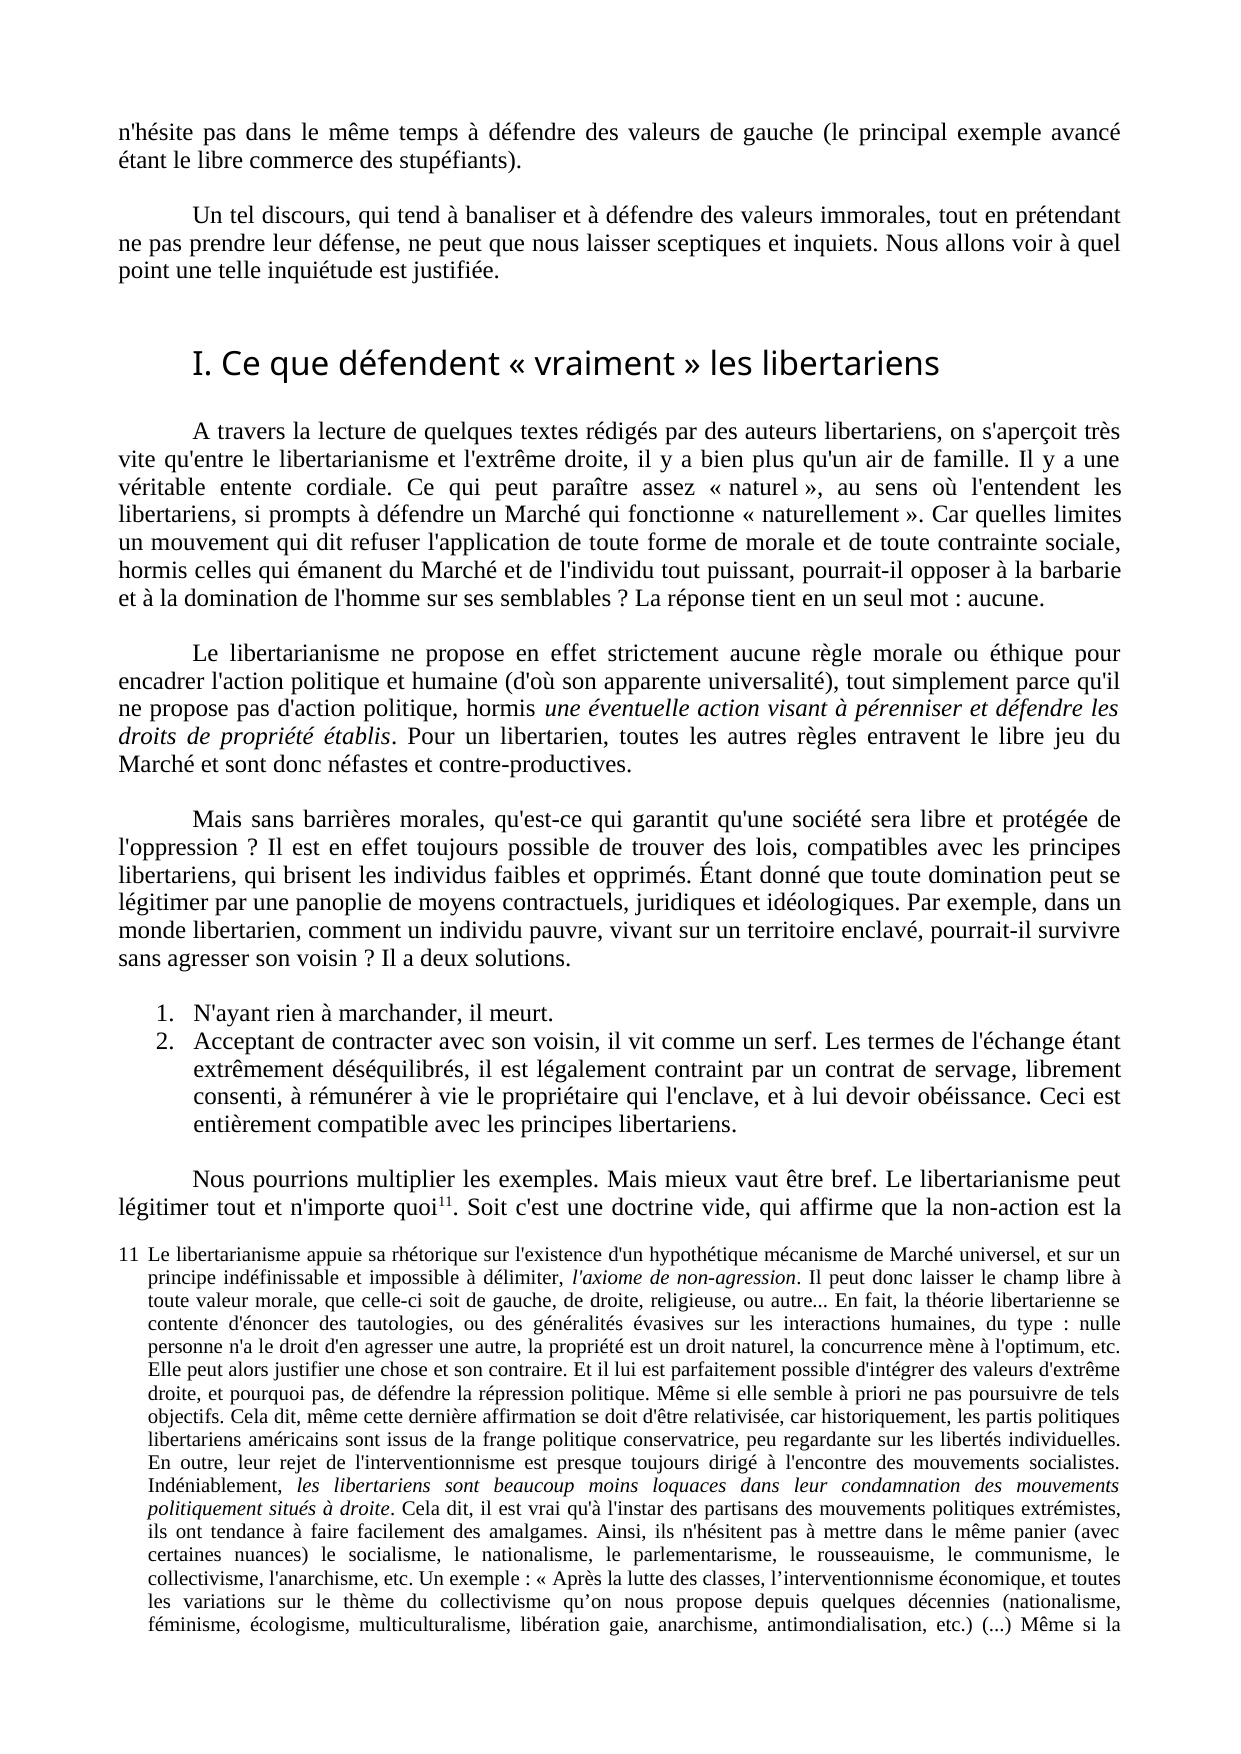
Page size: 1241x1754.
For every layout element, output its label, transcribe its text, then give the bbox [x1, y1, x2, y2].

text A travers la lecture de quelques textes rédigés par des auteurs libertariens, on s'aperçoit très vite qu'entre le libertarianisme et l'extrême droite, il y a bien plus qu'un air de famille. Il y a une véritable entente cordiale. Ce qui peut paraître assez « naturel », au sens où l'entendent les libertariens, si prompts à défendre un Marché qui fonctionne « naturellement ». Car quelles limites un mouvement qui dit refuser l'application de toute forme de morale et de toute contrainte sociale, hormis celles qui émanent du Marché et de l'individu tout puissant, pourrait-il opposer à la barbarie et à la domination de l'homme sur ses semblables ? La réponse tient en un seul mot : aucune. [118, 417, 1122, 611]
text Le libertarianisme ne propose en effet strictement aucune règle morale ou éthique pour encadrer l'action politique et humaine (d'où son apparente universalité), tout simplement parce qu'il ne propose pas d'action politique, hormis une éventuelle action visant à pérenniser et défendre les droits de propriété établis. Pour un libertarien, toutes les autres règles entravent le libre jeu du Marché et sont donc néfastes et contre-productives. [118, 639, 1122, 778]
text Un tel discours, qui tend à banaliser et à défendre des valeurs immorales, tout en prétendant ne pas prendre leur défense, ne peut que nous laisser sceptiques et inquiets. Nous allons voir à quel point une telle inquiétude est justifiée. [118, 201, 1122, 284]
text I. Ce que défendent « vraiment » les libertariens [192, 340, 1122, 385]
list Acceptant de contracter avec son voisin, il vit comme un serf. Les termes de l'échange étant extrêmement déséquilibrés, il est légalement contraint par un contrat de servage, librement consenti, à rémunérer à vie le propriétaire qui l'enclave, et à lui devoir obéissance. Ceci est entièrement compatible avec les principes libertariens. [156, 1027, 1122, 1138]
text n'hésite pas dans le même temps à défendre des valeurs de gauche (le principal exemple avancé étant le libre commerce des stupéfiants). [118, 118, 1122, 173]
list N'ayant rien à marchander, il meurt. [156, 999, 1122, 1027]
text Mais sans barrières morales, qu'est-ce qui garantit qu'une société sera libre et protégée de l'oppression ? Il est en effet toujours possible de trouver des lois, compatibles avec les principes libertariens, qui brisent les individus faibles et opprimés. Étant donné que toute domination peut se légitimer par une panoplie de moyens contractuels, juridiques et idéologiques. Par exemple, dans un monde libertarien, comment un individu pauvre, vivant sur un territoire enclavé, pourrait-il survivre sans agresser son voisin ? Il a deux solutions. [118, 805, 1122, 972]
text Nous pourrions multiplier les exemples. Mais mieux vaut être bref. Le libertarianisme peut légitimer tout et n'importe quoi. Soit c'est une doctrine vide, qui affirme que la non-action est la [118, 1166, 1122, 1221]
text Le libertarianisme appuie sa rhétorique sur l'existence d'un hypothétique mécanisme de Marché universel, et sur un principe indéfinissable et impossible à délimiter, l'axiome de non-agression. Il peut donc laisser le champ libre à toute valeur morale, que celle-ci soit de gauche, de droite, religieuse, ou autre... En fait, la théorie libertarienne se contente d'énoncer des tautologies, ou des généralités évasives sur les interactions humaines, du type : nulle personne n'a le droit d'en agresser une autre, la propriété est un droit naturel, la concurrence mène à l'optimum, etc. Elle peut alors justifier une chose et son contraire. Et il lui est parfaitement possible d'intégrer des valeurs d'extrême droite, et pourquoi pas, de défendre la répression politique. Même si elle semble à priori ne pas poursuivre de tels objectifs. Cela dit, même cette dernière affirmation se doit d'être relativisée, car historiquement, les partis politiques libertariens américains sont issus de la frange politique conservatrice, peu regardante sur les libertés individuelles. En outre, leur rejet de l'interventionnisme est presque toujours dirigé à l'encontre des mouvements socialistes. Indéniablement, les libertariens sont beaucoup moins loquaces dans leur condamnation des mouvements politiquement situés à droite. Cela dit, il est vrai qu'à l'instar des partisans des mouvements politiques extrémistes, ils ont tendance à faire facilement des amalgames. Ainsi, ils n'hésitent pas à mettre dans le même panier (avec certaines nuances) le socialisme, le nationalisme, le parlementarisme, le rousseauisme, le communisme, le collectivisme, l'anarchisme, etc. Un exemple : « Après la lutte des classes, l’interventionnisme économique, et toutes les variations sur le thème du collectivisme qu’on nous propose depuis quelques décennies (nationalisme, féminisme, écologisme, multiculturalisme, libération gaie, anarchisme, antimondialisation, etc.) (...) Même si la [118, 1243, 1122, 1636]
